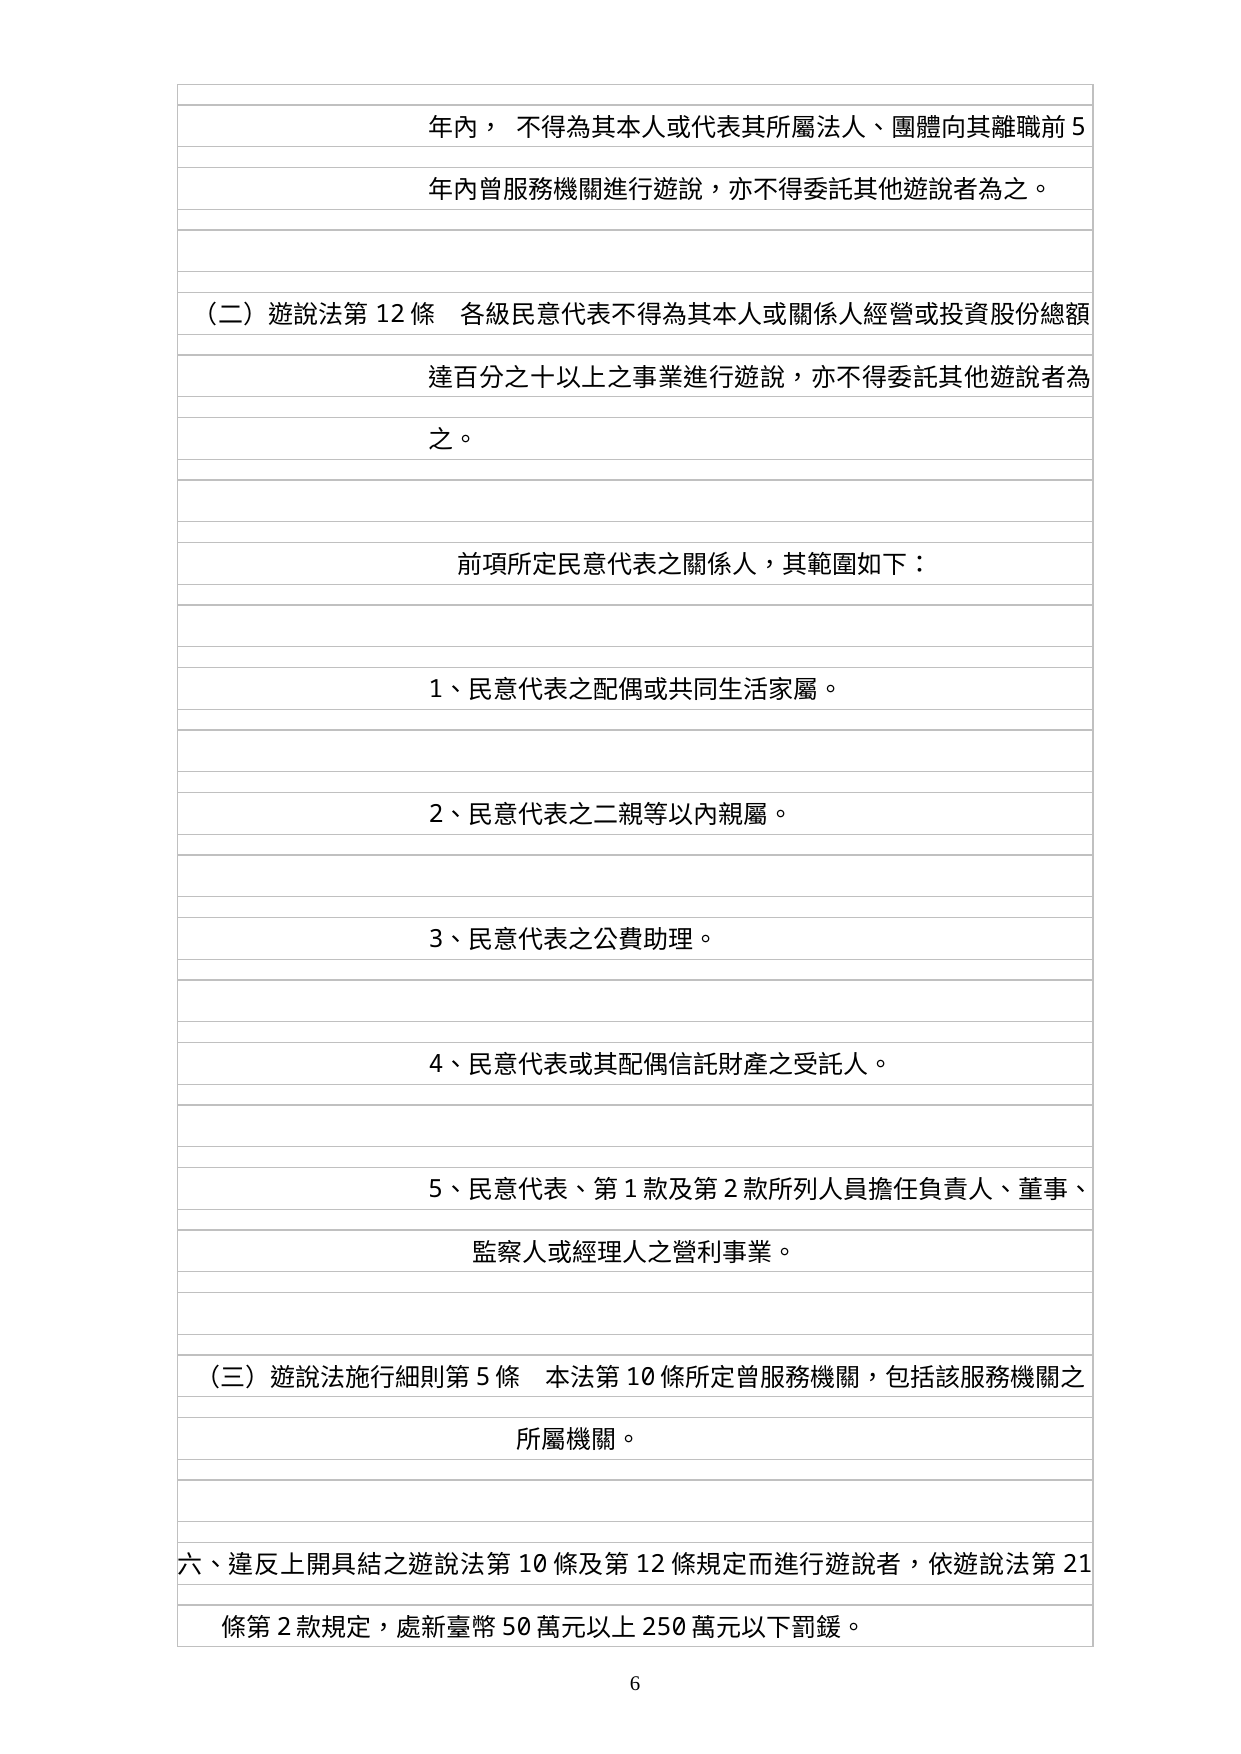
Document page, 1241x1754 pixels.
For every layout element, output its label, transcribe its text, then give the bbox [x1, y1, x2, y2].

text 3、民意代表之公費助理。 [251, 918, 1092, 959]
text 條第2款規定，處新臺幣50萬元以上250萬元以下罰鍰。 [178, 1606, 1092, 1646]
text [251, 772, 1092, 792]
text [195, 1397, 1092, 1417]
text [428, 1147, 1092, 1167]
text [428, 1210, 1092, 1229]
text [251, 1022, 1092, 1042]
text [178, 85, 1092, 104]
text [178, 1585, 1092, 1604]
text 之。 [178, 418, 1092, 459]
text [178, 335, 1092, 354]
text [200, 522, 1090, 542]
text [195, 1335, 1092, 1354]
text 5、民意代表、第1款及第2款所列人員擔任負責人、董事、 [428, 1168, 1092, 1209]
text 達百分之十以上之事業進行遊說，亦不得委託其他遊說者為 [178, 356, 1092, 396]
text 2、民意代表之二親等以內親屬。 [251, 793, 1092, 834]
text 年內曾服務機關進行遊說，亦不得委託其他遊說者為之。 [178, 168, 1092, 209]
text [178, 397, 1092, 417]
text [178, 147, 1092, 167]
text 年內， 不得為其本人或代表其所屬法人、團體向其離職前5 [178, 106, 1092, 146]
text 4、民意代表或其配偶信託財產之受託人。 [251, 1043, 1092, 1084]
text [200, 647, 1090, 667]
text [251, 897, 1092, 917]
text （三）遊說法施行細則第5條 本法第10條所定曾服務機關，包括該服務機關之 [195, 1356, 1092, 1396]
text （二）遊說法第12條 各級民意代表不得為其本人或關係人經營或投資股份總額 [178, 293, 1092, 334]
text [178, 1522, 1092, 1542]
text [178, 272, 1092, 292]
text 1、民意代表之配偶或共同生活家屬。 [200, 668, 1090, 709]
text 六、違反上開具結之遊說法第10條及第12條規定而進行遊說者，依遊說法第21 [178, 1543, 1092, 1584]
text 前項所定民意代表之關係人，其範圍如下： [200, 543, 1090, 584]
text 監察人或經理人之營利事業。 [428, 1231, 1092, 1271]
text 所屬機關。 [195, 1418, 1092, 1459]
